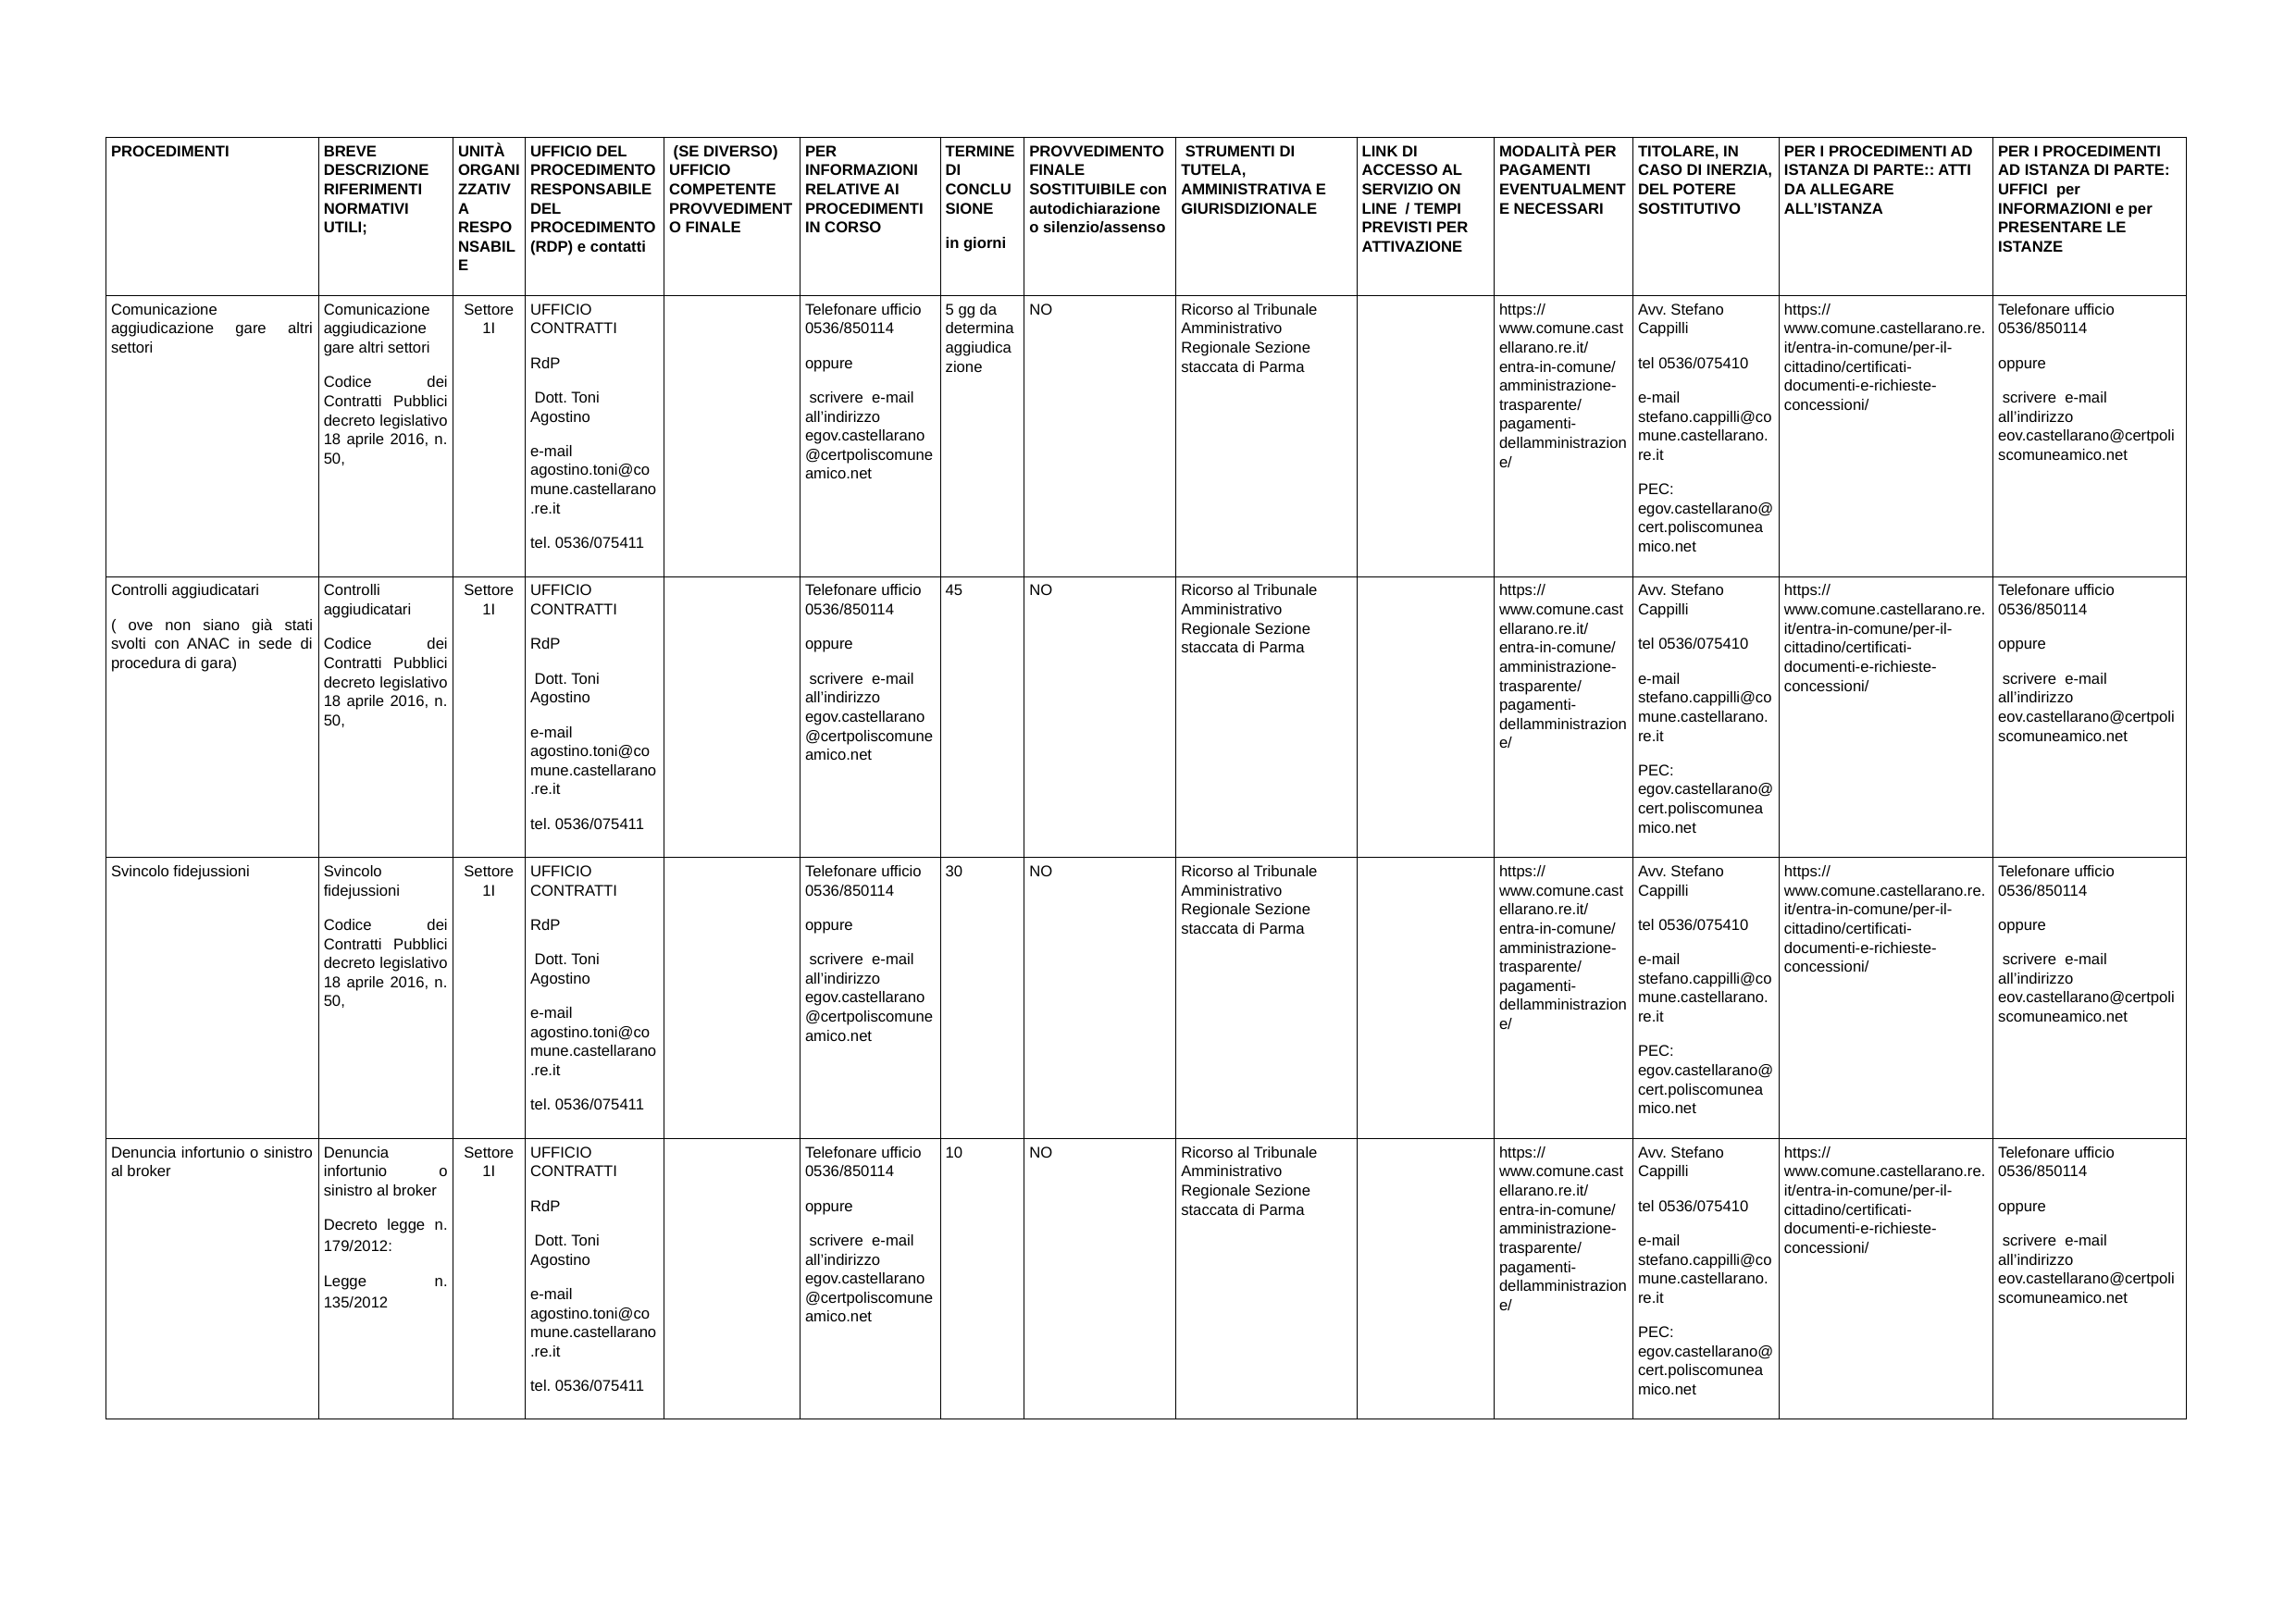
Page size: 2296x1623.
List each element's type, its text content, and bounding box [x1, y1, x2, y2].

table_cell Telefonare ufficio 0536/850114 oppure scrivere e-mail all’indirizzo eov.castellarano@certpoliscomuneamico.net [1993, 858, 2186, 1138]
table_cell 45 [941, 577, 1024, 857]
table_header MODALITÀ PER PAGAMENTI EVENTUALMENTE NECESSARI [1495, 138, 1632, 295]
table_header PROCEDIMENTI [106, 138, 318, 295]
table_cell [1358, 858, 1494, 1138]
table_header LINK DI ACCESSO AL SERVIZIO ON LINE / TEMPI PREVISTI PER ATTIVAZIONE [1358, 138, 1494, 295]
table_cell NO [1024, 1139, 1175, 1419]
table_cell https://www.comune.castellarano.re.it/entra-in-comune/per-il-cittadino/certificati-documenti-e-richieste-concessioni/ [1780, 296, 1992, 576]
table_cell Controlli aggiudicatari ( ove non siano già stati svolti con ANAC in sede di procedura di gara) [106, 577, 318, 857]
table_cell UFFICIO CONTRATTI RdP Dott. Toni Agostino e-mail agostino.toni@comune.castellarano.re.it tel. 0536/075411 [526, 1139, 664, 1419]
table_header PER I PROCEDIMENTI AD ISTANZA DI PARTE: UFFICI per INFORMAZIONI e per PRESENTARE LE ISTANZE [1993, 138, 2186, 295]
table_cell https://www.comune.castellarano.re.it/entra-in-comune/amministrazione-trasparente/pagamenti-dellamministrazione/ [1495, 577, 1632, 857]
table_cell Settore 1I [453, 1139, 525, 1419]
table_cell Telefonare ufficio 0536/850114 oppure scrivere e-mail all’indirizzo egov.castellarano@certpoliscomuneamico.net [800, 1139, 940, 1419]
table_cell Avv. Stefano Cappilli tel 0536/075410 e-mail stefano.cappilli@comune.castellarano.re.it PEC: egov.castellarano@cert.poliscomuneamico.net [1633, 1139, 1779, 1419]
table_header TERMINE DI CONCLUSIONE in giorni [941, 138, 1024, 295]
table_cell 10 [941, 1139, 1024, 1419]
table_header BREVE DESCRIZIONE RIFERIMENTI NORMATIVI UTILI; [319, 138, 453, 295]
table_cell https://www.comune.castellarano.re.it/entra-in-comune/amministrazione-trasparente/pagamenti-dellamministrazione/ [1495, 1139, 1632, 1419]
table_cell Telefonare ufficio 0536/850114 oppure scrivere e-mail all’indirizzo eov.castellarano@certpoliscomuneamico.net [1993, 577, 2186, 857]
table_header (SE DIVERSO) UFFICIO COMPETENTE PROVVEDIMENTO FINALE [664, 138, 800, 295]
table_header PER INFORMAZIONI RELATIVE AI PROCEDIMENTI IN CORSO [800, 138, 940, 295]
table_cell [664, 1139, 800, 1419]
table_cell Denuncia infortunio o sinistro al broker Decreto legge n. 179/2012: Legge n. 135/2012 [319, 1139, 453, 1419]
table_cell [1358, 577, 1494, 857]
table_cell [1358, 1139, 1494, 1419]
table_cell Telefonare ufficio 0536/850114 oppure scrivere e-mail all’indirizzo eov.castellarano@certpoliscomuneamico.net [1993, 1139, 2186, 1419]
table_cell Telefonare ufficio 0536/850114 oppure scrivere e-mail all’indirizzo eov.castellarano@certpoliscomuneamico.net [1993, 296, 2186, 576]
table_cell Denuncia infortunio o sinistro al broker [106, 1139, 318, 1419]
table_cell NO [1024, 296, 1175, 576]
table_cell https://www.comune.castellarano.re.it/entra-in-comune/per-il-cittadino/certificati-documenti-e-richieste-concessioni/ [1780, 858, 1992, 1138]
table_cell UFFICIO CONTRATTI RdP Dott. Toni Agostino e-mail agostino.toni@comune.castellarano.re.it tel. 0536/075411 [526, 858, 664, 1138]
table_cell 5 gg da determina aggiudicazione [941, 296, 1024, 576]
table_header UFFICIO DEL PROCEDIMENTO RESPONSABILE DEL PROCEDIMENTO (RDP) e contatti [526, 138, 664, 295]
table_cell [664, 296, 800, 576]
table_header STRUMENTI DI TUTELA, AMMINISTRATIVA E GIURISDIZIONALE [1176, 138, 1357, 295]
table_cell NO [1024, 858, 1175, 1138]
table_cell Avv. Stefano Cappilli tel 0536/075410 e-mail stefano.cappilli@comune.castellarano.re.it PEC: egov.castellarano@cert.poliscomuneamico.net [1633, 858, 1779, 1138]
table_header UNITÀ ORGANIZZATIVA RESPONSABILE [453, 138, 525, 295]
table_cell UFFICIO CONTRATTI RdP Dott. Toni Agostino e-mail agostino.toni@comune.castellarano.re.it tel. 0536/075411 [526, 577, 664, 857]
table_cell [1358, 296, 1494, 576]
table_cell https://www.comune.castellarano.re.it/entra-in-comune/amministrazione-trasparente/pagamenti-dellamministrazione/ [1495, 858, 1632, 1138]
table_cell Ricorso al Tribunale Amministrativo Regionale Sezione staccata di Parma [1176, 296, 1357, 576]
table_cell https://www.comune.castellarano.re.it/entra-in-comune/per-il-cittadino/certificati-documenti-e-richieste-concessioni/ [1780, 1139, 1992, 1419]
table_cell [664, 577, 800, 857]
table_cell Telefonare ufficio 0536/850114 oppure scrivere e-mail all’indirizzo egov.castellarano@certpoliscomuneamico.net [800, 296, 940, 576]
table_cell https://www.comune.castellarano.re.it/entra-in-comune/amministrazione-trasparente/pagamenti-dellamministrazione/ [1495, 296, 1632, 576]
table_cell Svincolo fidejussioni Codice dei Contratti Pubblici decreto legislativo 18 aprile 2016, n. 50, [319, 858, 453, 1138]
table_header PER I PROCEDIMENTI AD ISTANZA DI PARTE:: ATTI DA ALLEGARE ALL’ISTANZA [1780, 138, 1992, 295]
table_cell Avv. Stefano Cappilli tel 0536/075410 e-mail stefano.cappilli@comune.castellarano.re.it PEC: egov.castellarano@cert.poliscomuneamico.net [1633, 577, 1779, 857]
table_cell Telefonare ufficio 0536/850114 oppure scrivere e-mail all’indirizzo egov.castellarano@certpoliscomuneamico.net [800, 577, 940, 857]
table_cell https://www.comune.castellarano.re.it/entra-in-comune/per-il-cittadino/certificati-documenti-e-richieste-concessioni/ [1780, 577, 1992, 857]
table_cell UFFICIO CONTRATTI RdP Dott. Toni Agostino e-mail agostino.toni@comune.castellarano.re.it tel. 0536/075411 [526, 296, 664, 576]
table_cell [664, 858, 800, 1138]
table_cell Svincolo fidejussioni [106, 858, 318, 1138]
table_cell Ricorso al Tribunale Amministrativo Regionale Sezione staccata di Parma [1176, 858, 1357, 1138]
table_cell NO [1024, 577, 1175, 857]
table_cell Controlli aggiudicatari Codice dei Contratti Pubblici decreto legislativo 18 aprile 2016, n. 50, [319, 577, 453, 857]
table_cell 30 [941, 858, 1024, 1138]
table_cell Avv. Stefano Cappilli tel 0536/075410 e-mail stefano.cappilli@comune.castellarano.re.it PEC: egov.castellarano@cert.poliscomuneamico.net [1633, 296, 1779, 576]
table_cell Settore 1I [453, 296, 525, 576]
table_cell Settore 1I [453, 858, 525, 1138]
table_cell Comunicazione aggiudicazione gare altri settori Codice dei Contratti Pubblici decreto legislativo 18 aprile 2016, n. 50, [319, 296, 453, 576]
table_cell Telefonare ufficio 0536/850114 oppure scrivere e-mail all’indirizzo egov.castellarano@certpoliscomuneamico.net [800, 858, 940, 1138]
table_cell Settore 1I [453, 577, 525, 857]
table_header PROVVEDIMENTO FINALE SOSTITUIBILE con autodichiarazione o silenzio/assenso [1024, 138, 1175, 295]
table_header TITOLARE, IN CASO DI INERZIA, DEL POTERE SOSTITUTIVO [1633, 138, 1779, 295]
table_cell Comunicazione aggiudicazione gare altri settori [106, 296, 318, 576]
table_cell Ricorso al Tribunale Amministrativo Regionale Sezione staccata di Parma [1176, 577, 1357, 857]
table_cell Ricorso al Tribunale Amministrativo Regionale Sezione staccata di Parma [1176, 1139, 1357, 1419]
